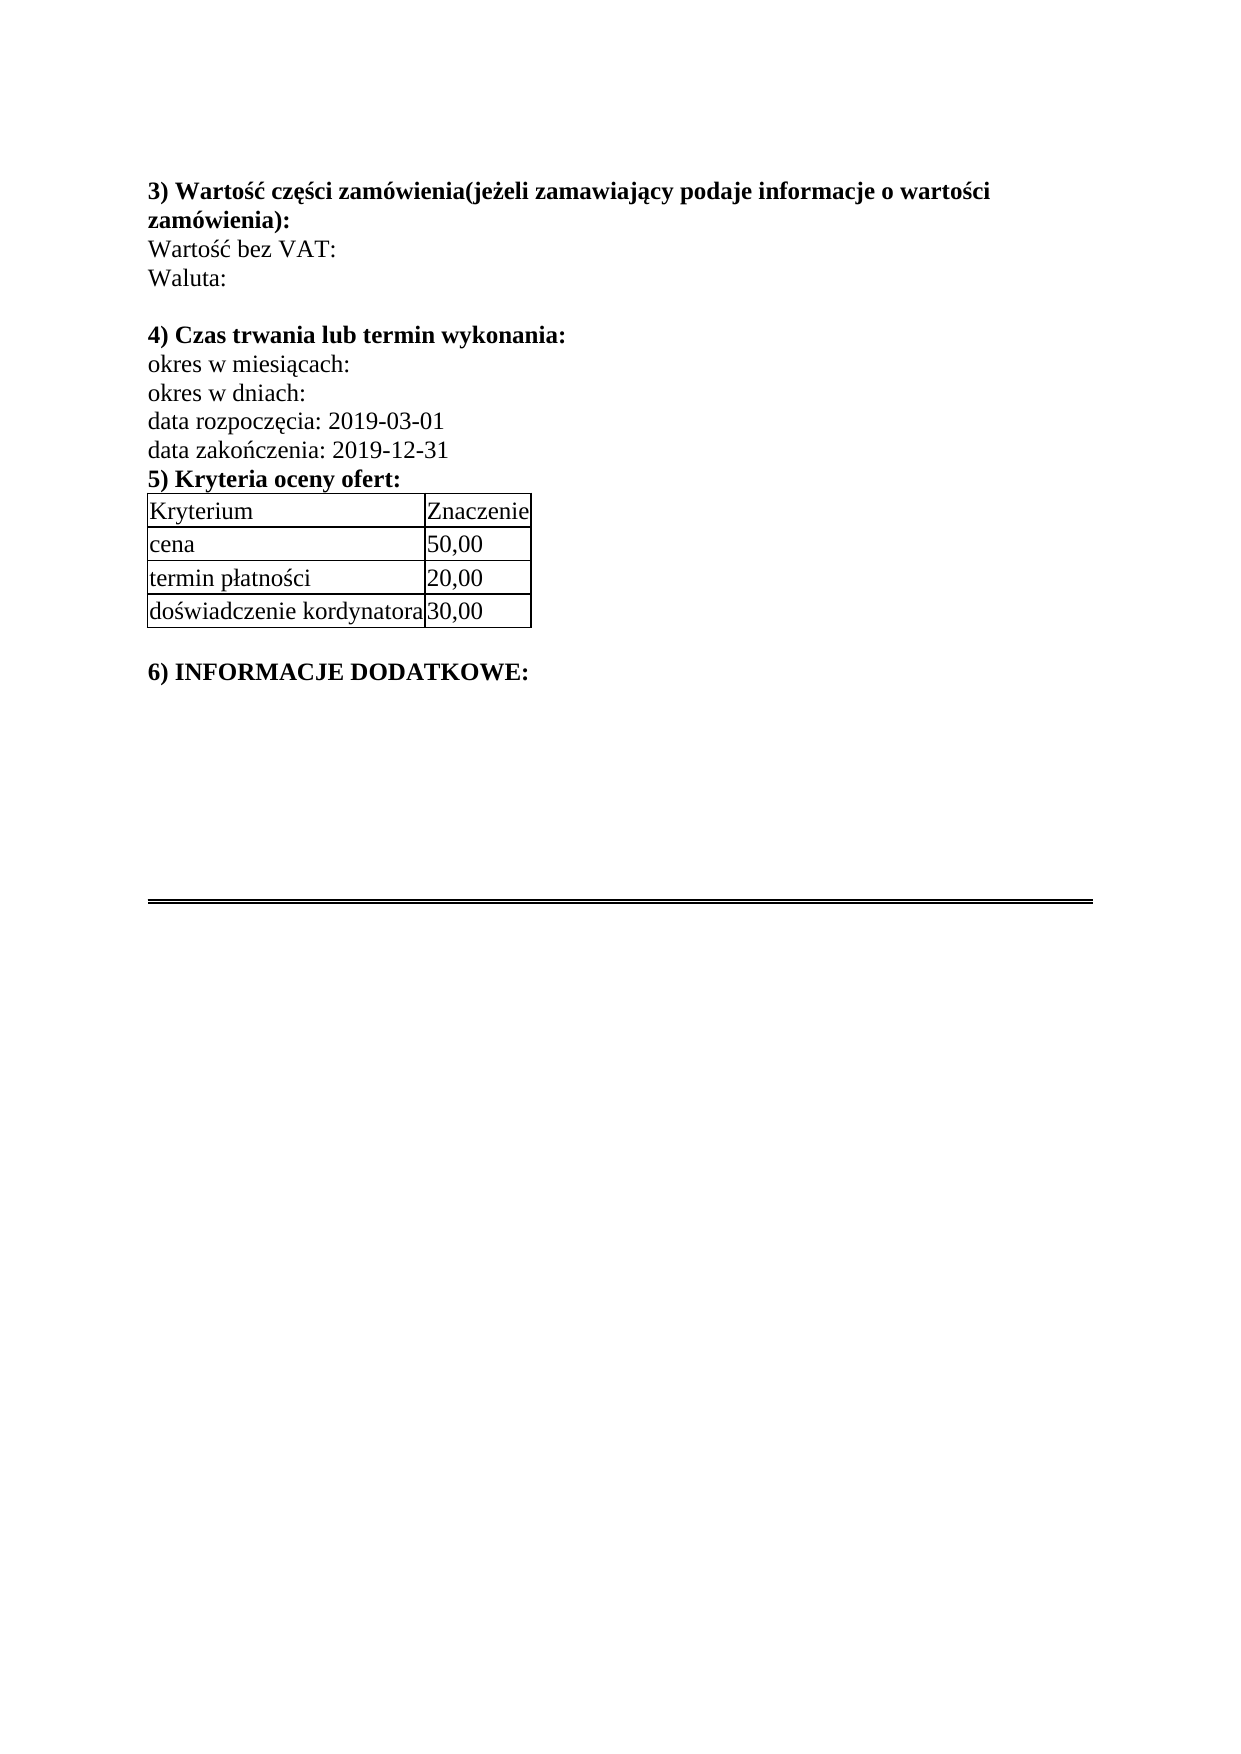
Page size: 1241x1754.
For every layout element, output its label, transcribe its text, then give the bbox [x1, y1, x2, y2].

table_cell 20,00 [426, 561, 530, 593]
table_cell termin płatności [148, 561, 424, 593]
table_header Znaczenie [426, 494, 530, 526]
table_cell doświadczenie kordynatora [148, 595, 424, 626]
table_cell 30,00 [426, 595, 530, 626]
table_header Kryterium [148, 494, 424, 526]
table_cell cena [148, 528, 424, 559]
text 3) Wartość części zamówienia(jeżeli zamawiający podaje informacje o wartości zamówienia): Wartość bez VAT: Waluta: 4) Czas trwania lub termin wykonania: okres w miesiącach: okres w dniach: data rozpoczęcia: 2019-03-01 data zakończenia: 2019-12-31 5) Kryteria oceny ofert: [148, 148, 1093, 493]
text 6) INFORMACJE DODATKOWE: [148, 628, 1093, 713]
table_header [148, 846, 158, 899]
table_cell 50,00 [426, 528, 530, 559]
